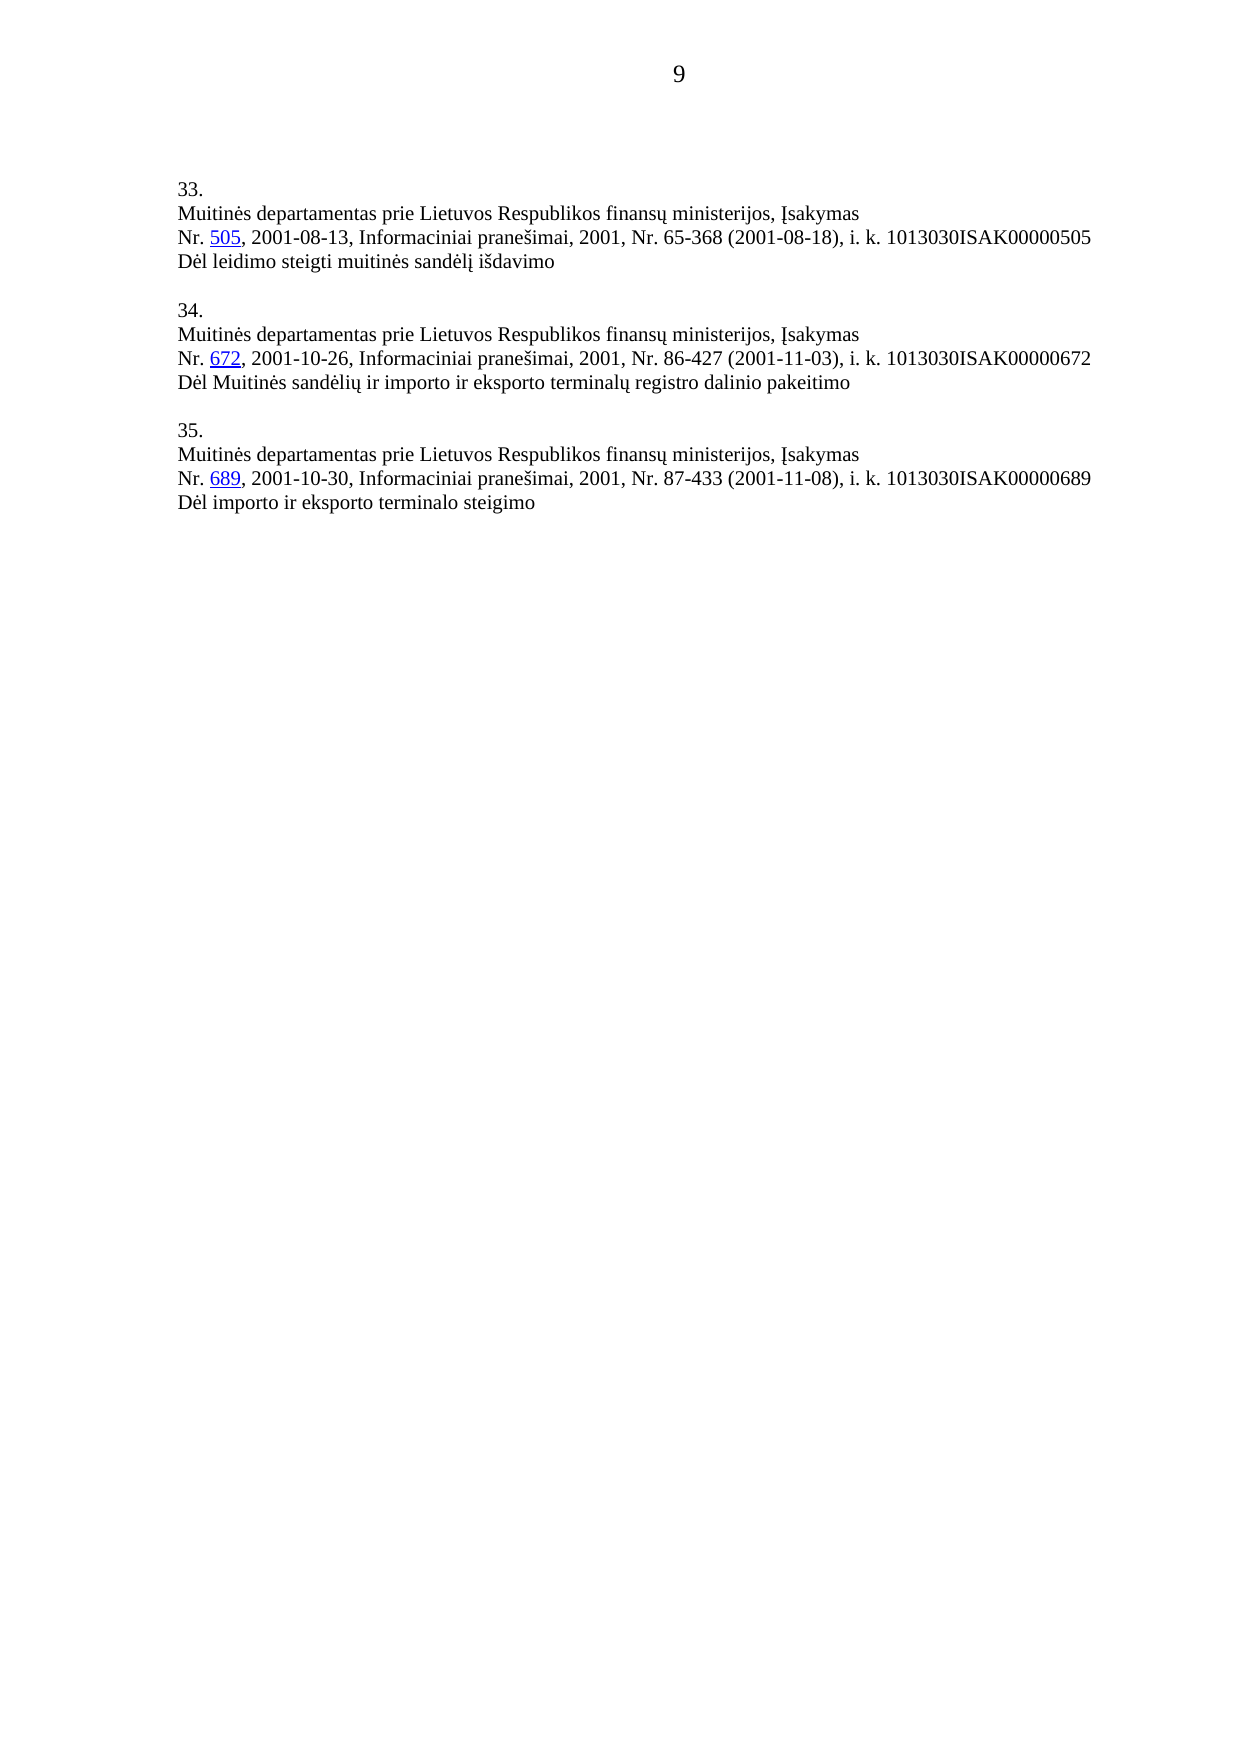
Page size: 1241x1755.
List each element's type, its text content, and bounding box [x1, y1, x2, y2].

text Nr. 689, 2001-10-30, Informaciniai pranešimai, 2001, Nr. 87-433 (2001-11-08), i. k. 1013030ISAK00000689 [177, 466, 1181, 490]
text Dėl Muitinės sandėlių ir importo ir eksporto terminalų registro dalinio pakeitimo [177, 370, 1181, 394]
text 34. [177, 297, 1181, 322]
text Nr. 672, 2001-10-26, Informaciniai pranešimai, 2001, Nr. 86-427 (2001-11-03), i. k. 1013030ISAK00000672 [177, 346, 1181, 370]
text 33. [177, 177, 1181, 201]
text Nr. 505, 2001-08-13, Informaciniai pranešimai, 2001, Nr. 65-368 (2001-08-18), i. k. 1013030ISAK00000505 [177, 225, 1181, 249]
text Dėl importo ir eksporto terminalo steigimo [177, 490, 1181, 514]
text 35. [177, 418, 1181, 442]
text Muitinės departamentas prie Lietuvos Respublikos finansų ministerijos, Įsakymas [177, 201, 1181, 225]
text Dėl leidimo steigti muitinės sandėlį išdavimo [177, 249, 1181, 273]
text Muitinės departamentas prie Lietuvos Respublikos finansų ministerijos, Įsakymas [177, 442, 1181, 466]
text Muitinės departamentas prie Lietuvos Respublikos finansų ministerijos, Įsakymas [177, 322, 1181, 346]
